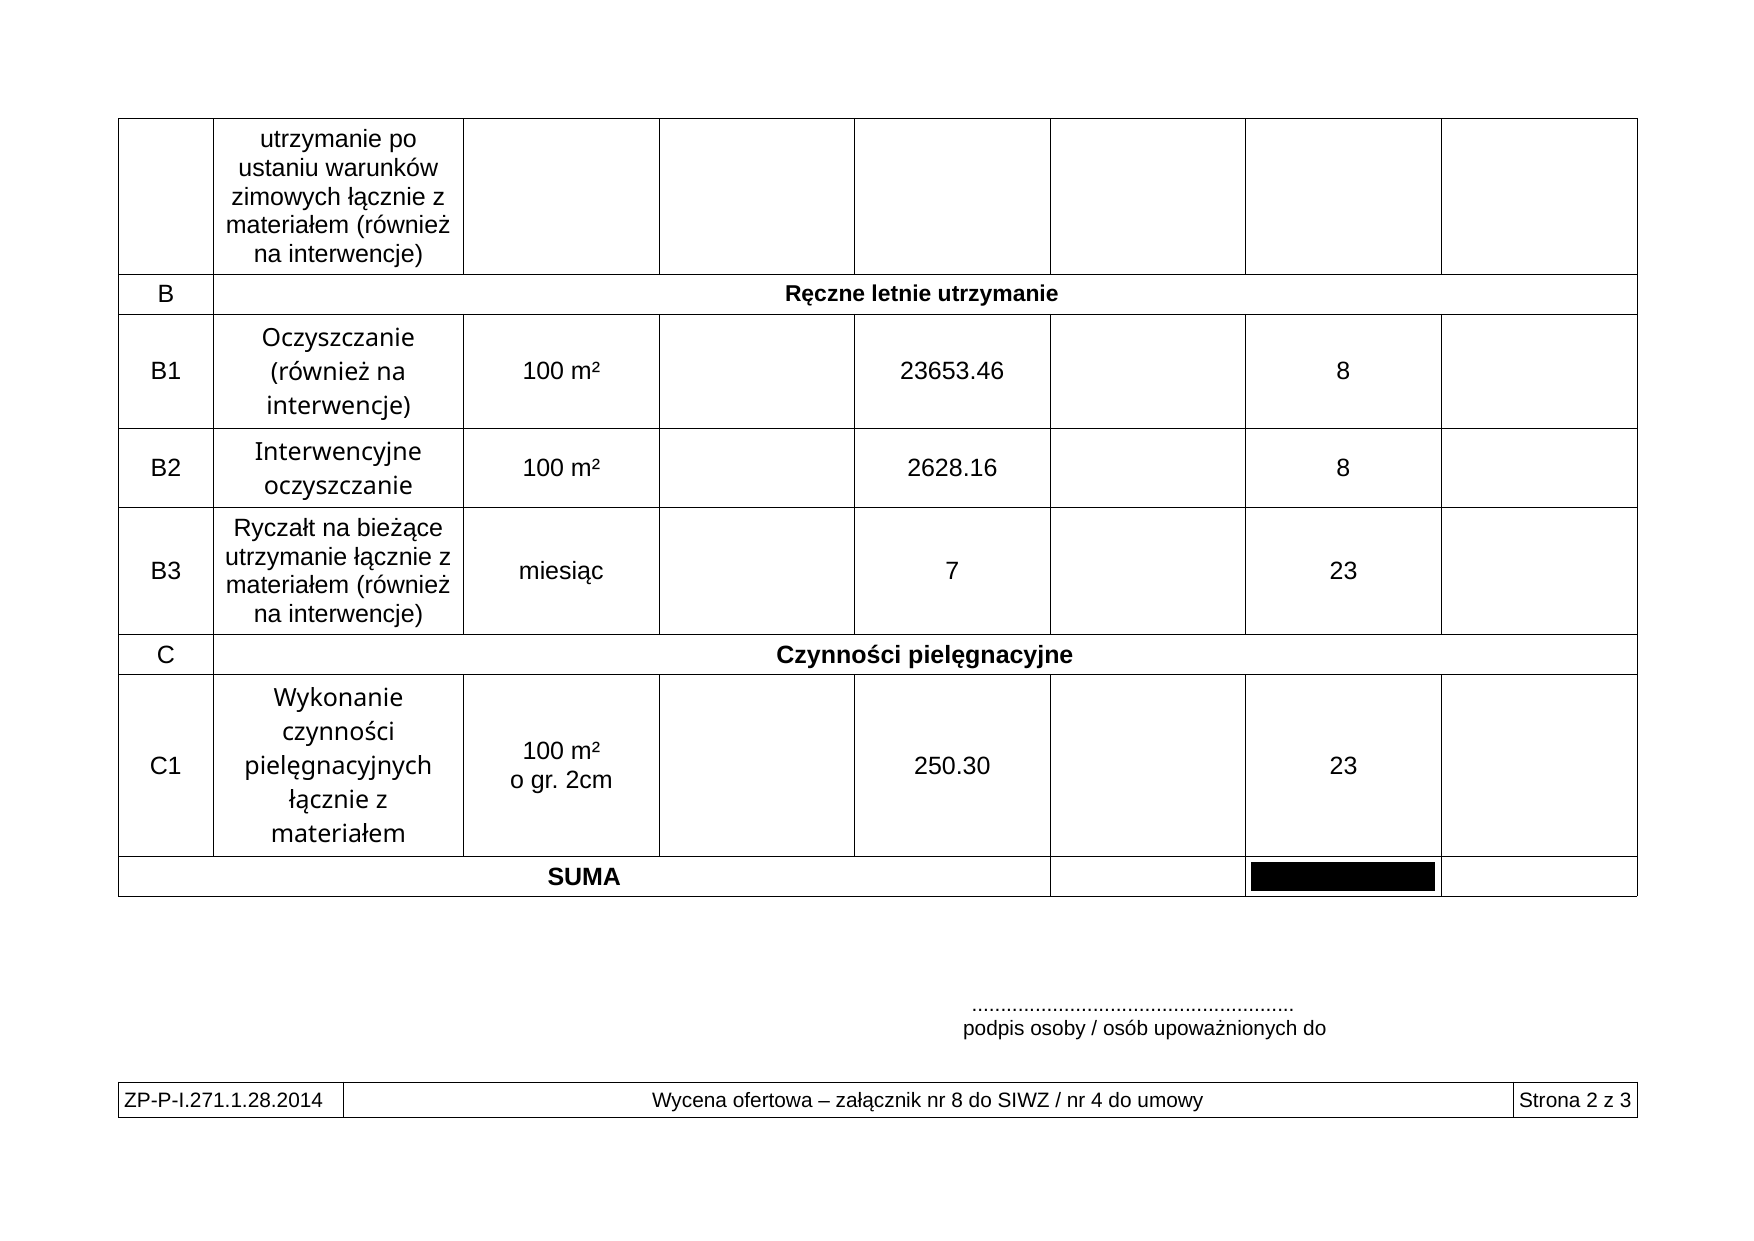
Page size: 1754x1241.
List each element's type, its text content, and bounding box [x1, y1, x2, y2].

table_cell B3 [119, 508, 213, 634]
table_cell [119, 119, 213, 273]
table_cell 8 [1246, 429, 1441, 507]
table_cell B2 [119, 429, 213, 507]
table_cell 23653,46 [855, 315, 1050, 427]
table_cell Wykonanie czynności pielęgnacyjnych łącznie z materiałem [214, 675, 463, 856]
table_cell [1051, 429, 1245, 507]
table_cell [1442, 429, 1637, 507]
table_cell [1442, 857, 1637, 896]
table_cell [660, 119, 854, 273]
table_cell C [119, 635, 213, 674]
table_cell [660, 675, 854, 856]
table_cell [1051, 315, 1245, 427]
table_cell miesiąc [464, 508, 659, 634]
table_cell 7 [855, 508, 1050, 634]
table_cell 23 [1246, 508, 1441, 634]
table_cell 250,30 [855, 675, 1050, 856]
table_cell 100 m² o gr. 2cm [464, 675, 659, 856]
table_cell utrzymanie po ustaniu warunków zimowych łącznie z materiałem (również na interwencje) [214, 119, 463, 273]
table_cell [1442, 675, 1637, 856]
text podpis osoby / osób upoważnionych do [631, 1016, 1636, 1040]
table_cell Oczyszczanie (również na interwencje) [214, 315, 463, 427]
text ........................................................ [631, 992, 1636, 1016]
table_cell B1 [119, 315, 213, 427]
table_cell SUMA [119, 857, 1050, 896]
table_cell [1442, 508, 1637, 634]
table_cell [1246, 857, 1441, 896]
table_cell 100 m² [464, 315, 659, 427]
table_cell 100 m² [464, 429, 659, 507]
table_cell B [119, 275, 213, 314]
table_cell 2628,16 [855, 429, 1050, 507]
table_cell Interwencyjne oczyszczanie [214, 429, 463, 507]
table_cell [1051, 119, 1245, 273]
table_cell [1051, 508, 1245, 634]
table_cell 8 [1246, 315, 1441, 427]
table_cell [660, 315, 854, 427]
table_cell Ręczne letnie utrzymanie [214, 275, 1637, 314]
table_cell 3,33 [855, 119, 1050, 273]
table_cell [660, 508, 854, 634]
table_cell Czynności pielęgnacyjne [214, 635, 1637, 674]
table_cell [1051, 857, 1245, 896]
table_cell [1051, 675, 1245, 856]
table_cell Ryczałt na bieżące utrzymanie łącznie z materiałem (również na interwencje) [214, 508, 463, 634]
table_cell [1442, 315, 1637, 427]
table_cell C1 [119, 675, 213, 856]
table_cell [660, 429, 854, 507]
table_cell [464, 119, 659, 273]
table_cell [1246, 119, 1441, 273]
table_cell 23 [1246, 675, 1441, 856]
table_cell [1442, 119, 1637, 273]
